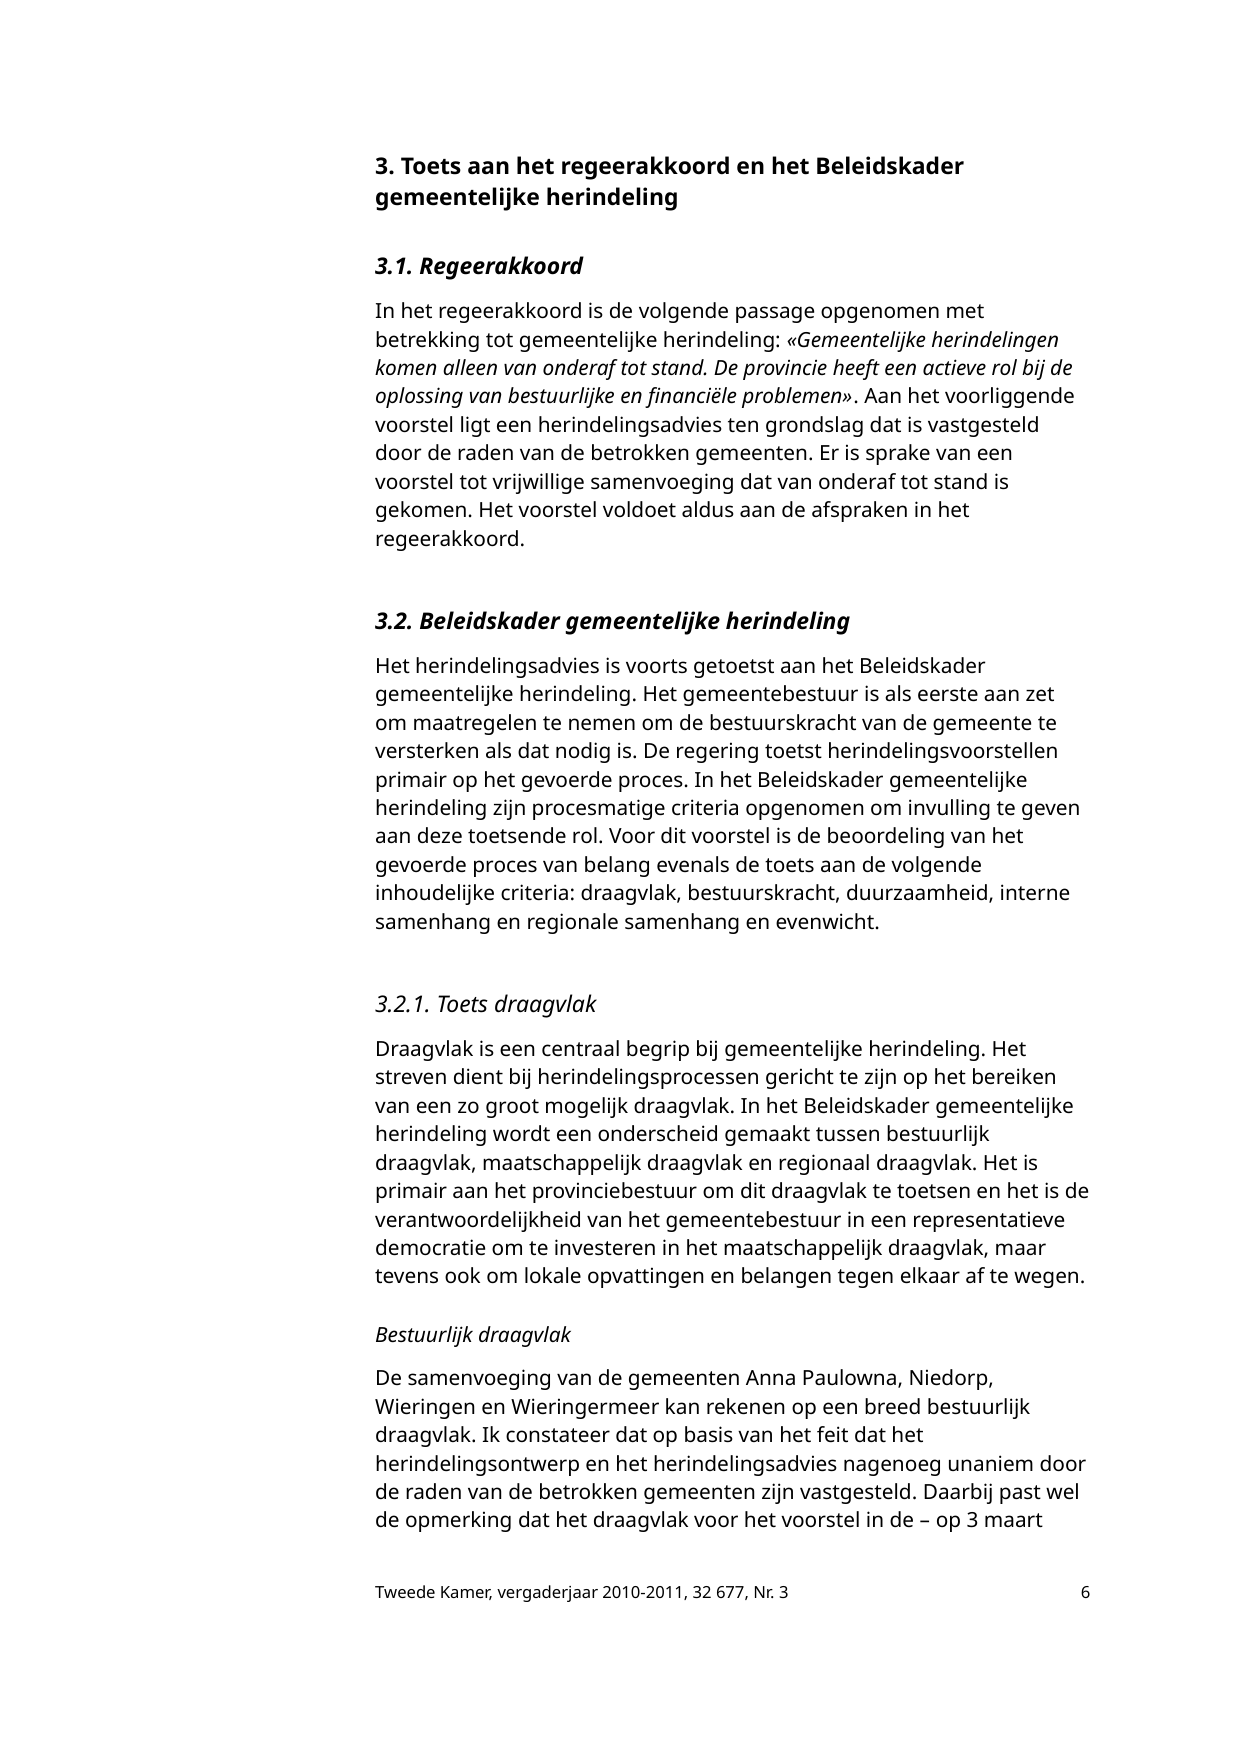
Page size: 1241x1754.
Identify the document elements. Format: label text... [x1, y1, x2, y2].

text De samenvoeging van de gemeenten Anna Paulowna, Niedorp, Wieringen en Wieringermeer kan rekenen op een breed bestuurlijk draagvlak. Ik constateer dat op basis van het feit dat het herindelingsontwerp en het herindelingsadvies nagenoeg unaniem door de raden van de betrokken gemeenten zijn vastgesteld. Daarbij past wel de opmerking dat het draagvlak voor het voorstel in de – op 3 maart [375, 1363, 1090, 1534]
subtitle 3.1. Regeerakkoord [375, 250, 1090, 281]
text In het regeerakkoord is de volgende passage opgenomen met betrekking tot gemeentelijke herindeling: «Gemeentelijke herindelingen komen alleen van onderaf tot stand. De provincie heeft een actieve rol bij de oplossing van bestuurlijke en financiële problemen». Aan het voorliggende voorstel ligt een herindelingsadvies ten grondslag dat is vastgesteld door de raden van de betrokken gemeenten. Er is sprake van een voorstel tot vrijwillige samenvoeging dat van onderaf tot stand is gekomen. Het voorstel voldoet aldus aan de afspraken in het regeerakkoord. [375, 296, 1090, 552]
subtitle 3.2.1. Toets draagvlak [375, 988, 1090, 1019]
text Draagvlak is een centraal begrip bij gemeentelijke herindeling. Het streven dient bij herindelingsprocessen gericht te zijn op het bereiken van een zo groot mogelijk draagvlak. In het Beleidskader gemeentelijke herindeling wordt een onderscheid gemaakt tussen bestuurlijk draagvlak, maatschappelijk draagvlak en regionaal draagvlak. Het is primair aan het provinciebestuur om dit draagvlak te toetsen en het is de verantwoordelijkheid van het gemeentebestuur in een representatieve democratie om te investeren in het maatschappelijk draagvlak, maar tevens ook om lokale opvattingen en belangen tegen elkaar af te wegen. [375, 1034, 1090, 1290]
text Bestuurlijk draagvlak [375, 1320, 1090, 1348]
subtitle 3.2. Beleidskader gemeentelijke herindeling [375, 605, 1090, 636]
subtitle 3. Toets aan het regeerakkoord en het Beleidskader gemeentelijke herindeling [375, 150, 1090, 212]
text Het herindelingsadvies is voorts getoetst aan het Beleidskader gemeentelijke herindeling. Het gemeentebestuur is als eerste aan zet om maatregelen te nemen om de bestuurskracht van de gemeente te versterken als dat nodig is. De regering toetst herindelingsvoorstellen primair op het gevoerde proces. In het Beleidskader gemeentelijke herindeling zijn procesmatige criteria opgenomen om invulling te geven aan deze toetsende rol. Voor dit voorstel is de beoordeling van het gevoerde proces van belang evenals de toets aan de volgende inhoudelijke criteria: draagvlak, bestuurskracht, duurzaamheid, interne samenhang en regionale samenhang en evenwicht. [375, 651, 1090, 935]
